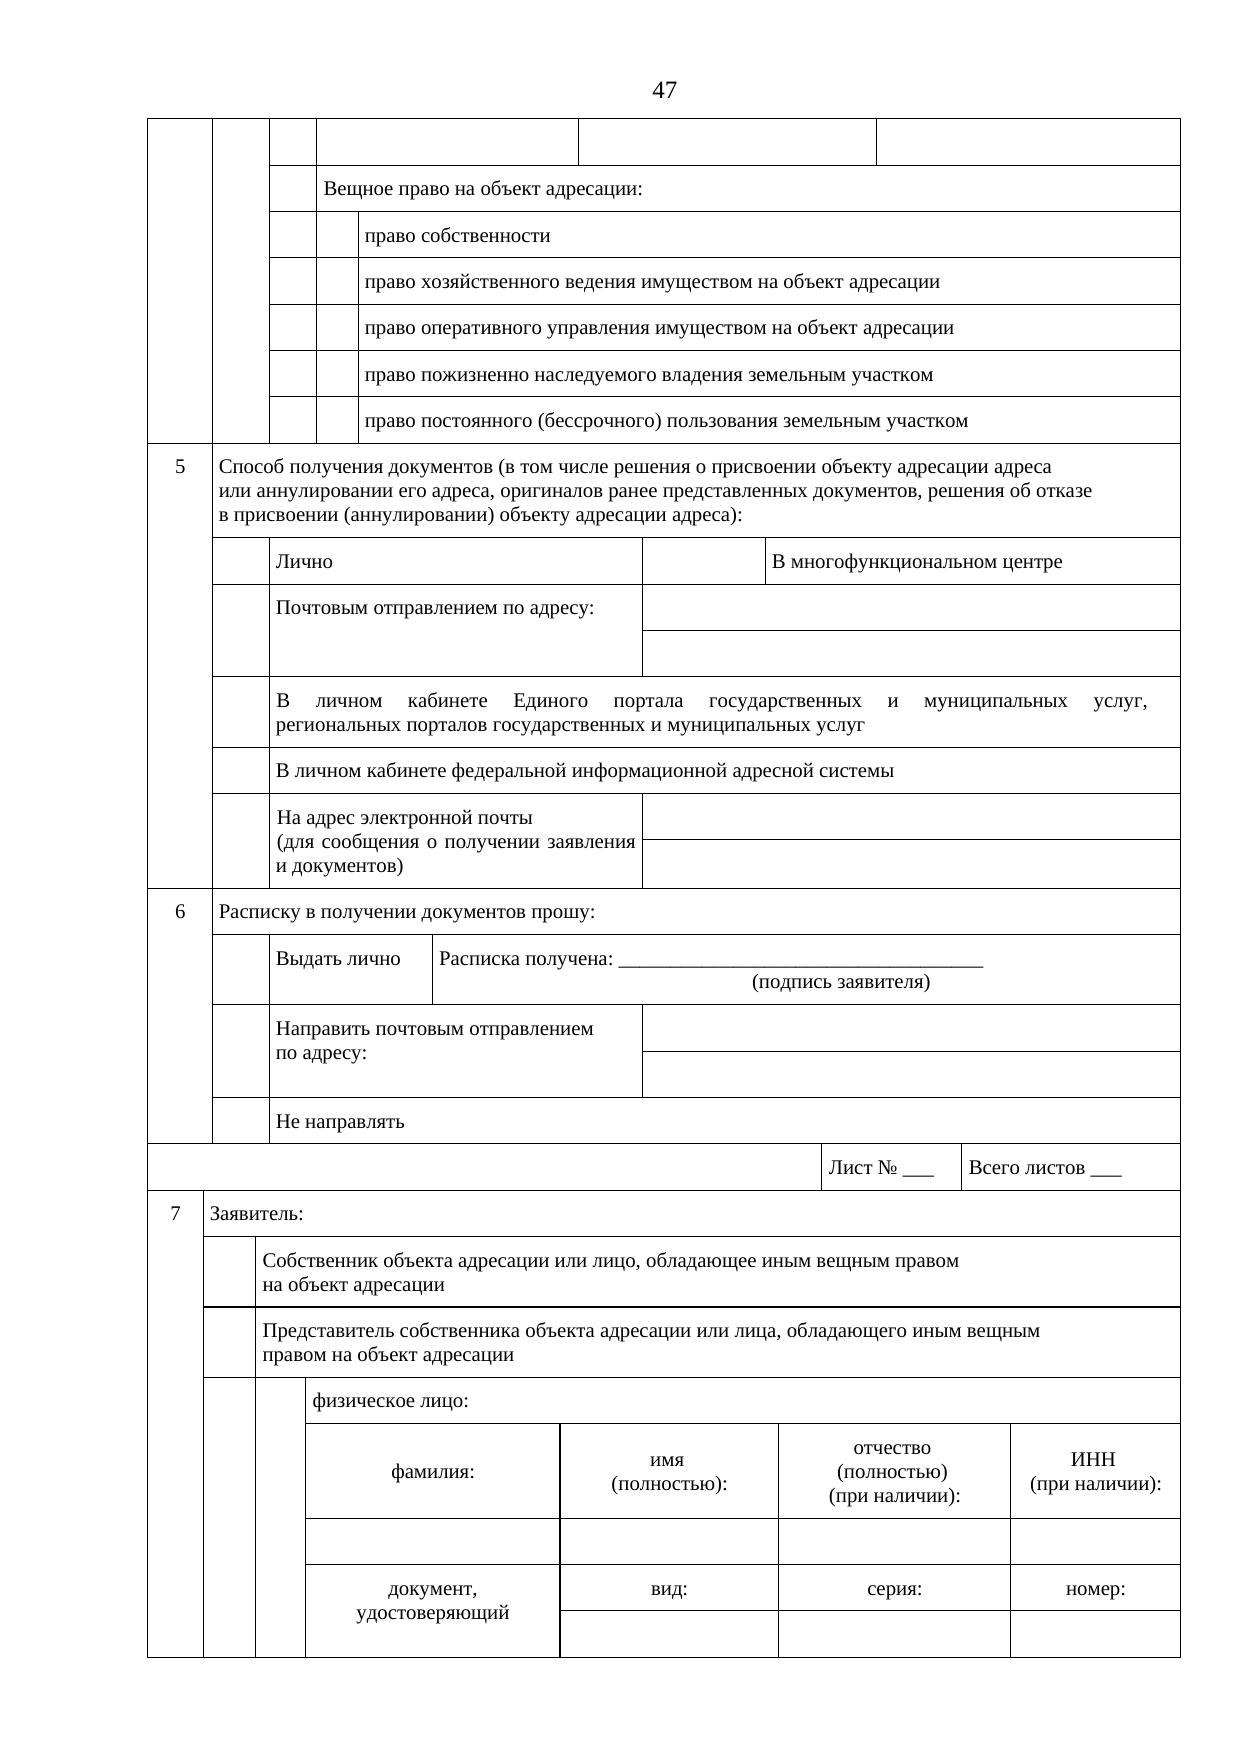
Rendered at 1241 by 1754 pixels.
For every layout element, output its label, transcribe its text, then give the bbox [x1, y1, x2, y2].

table_cell В многофункциональном центре [766, 538, 1180, 583]
table_cell [148, 1144, 821, 1189]
table_cell [204, 1378, 255, 1657]
table_cell [270, 258, 316, 303]
table_cell [317, 119, 578, 164]
table_cell [213, 935, 269, 1004]
table_cell физическое лицо: [306, 1378, 1180, 1423]
table_cell ИНН (при наличии): [1011, 1424, 1180, 1518]
table_cell документ, удостоверяющий [306, 1565, 559, 1657]
table_cell [643, 794, 1180, 839]
table_cell [270, 119, 316, 164]
table_cell Представитель собственника объекта адресации или лица, обладающего иным вещным правом на объект адресации [256, 1308, 1180, 1377]
table_cell Выдать лично [270, 935, 432, 1004]
table_cell [213, 538, 269, 583]
table_cell [204, 1237, 255, 1306]
table_cell [643, 631, 1180, 676]
table_cell Почтовым отправлением по адресу: [270, 585, 642, 676]
table_cell Заявитель: [204, 1191, 1180, 1236]
table_cell В личном кабинете федеральной информационной адресной системы [270, 748, 1180, 793]
table_cell [213, 748, 269, 793]
table_cell отчество (полностью) (при наличии): [779, 1424, 1010, 1518]
table_cell 6 [148, 889, 212, 1143]
table_cell [779, 1519, 1010, 1564]
table_cell [317, 351, 358, 396]
table_cell [643, 538, 765, 583]
table_cell [643, 585, 1180, 630]
table_cell [561, 1611, 778, 1657]
table_cell право собственности [359, 212, 1180, 257]
table_cell [579, 119, 876, 164]
table_cell [213, 1098, 269, 1143]
table_cell Лист № ___ [822, 1144, 961, 1189]
table_cell [779, 1611, 1010, 1657]
table_cell [643, 840, 1180, 887]
table_cell [877, 119, 1180, 164]
table_cell [204, 1308, 255, 1377]
table_cell 5 [148, 444, 212, 887]
table_cell Лично [270, 538, 642, 583]
table_cell Расписку в получении документов прошу: [213, 889, 1180, 934]
table_cell Направить почтовым отправлением по адресу: [270, 1005, 642, 1097]
table_cell В личном кабинете Единого портала государственных и муниципальных услуг, региональных порталов государственных и муниципальных услуг [270, 677, 1180, 747]
table_cell 7 [148, 1191, 203, 1657]
table_cell [213, 585, 269, 676]
table_cell имя (полностью): [561, 1424, 778, 1518]
table_cell право оперативного управления имуществом на объект адресации [359, 305, 1180, 350]
table_cell Расписка получена: ___________________________________ (подпись заявителя) [433, 935, 1180, 1004]
table_cell [148, 119, 212, 443]
table_cell [317, 397, 358, 443]
table_cell право постоянного (бессрочного) пользования земельным участком [359, 397, 1180, 443]
table_cell вид: [561, 1565, 778, 1610]
table_cell Вещное право на объект адресации: [317, 166, 1180, 211]
table_cell серия: [779, 1565, 1010, 1610]
table_cell [1011, 1519, 1180, 1564]
table_cell На адрес электронной почты (для сообщения о получении заявления и документов) [270, 794, 642, 887]
table_cell [306, 1519, 559, 1564]
table_cell [270, 212, 316, 257]
table_cell [213, 1005, 269, 1097]
table_cell [270, 305, 316, 350]
table_cell [1011, 1611, 1180, 1657]
table_cell право пожизненно наследуемого владения земельным участком [359, 351, 1180, 396]
table_cell [270, 351, 316, 396]
table_cell [213, 119, 269, 443]
table_cell [561, 1519, 778, 1564]
table_cell Способ получения документов (в том числе решения о присвоении объекту адресации адреса или аннулировании его адреса, оригиналов ранее представленных документов, решения об отказе в присвоении (аннулировании) объекту адресации адреса): [213, 444, 1180, 537]
table_cell Собственник объекта адресации или лицо, обладающее иным вещным правом на объект адресации [256, 1237, 1180, 1306]
table_cell право хозяйственного ведения имуществом на объект адресации [359, 258, 1180, 303]
table_cell фамилия: [306, 1424, 559, 1518]
table_cell [270, 166, 316, 211]
table_cell [317, 258, 358, 303]
table_cell [317, 305, 358, 350]
table_cell [213, 794, 269, 887]
table_cell номер: [1011, 1565, 1180, 1610]
table_cell [213, 677, 269, 747]
table_cell [643, 1052, 1180, 1097]
table_cell Всего листов ___ [962, 1144, 1180, 1189]
table_cell [317, 212, 358, 257]
table_cell Не направлять [270, 1098, 1180, 1143]
table_cell [270, 397, 316, 443]
table_cell [643, 1005, 1180, 1051]
table_cell [256, 1378, 305, 1657]
